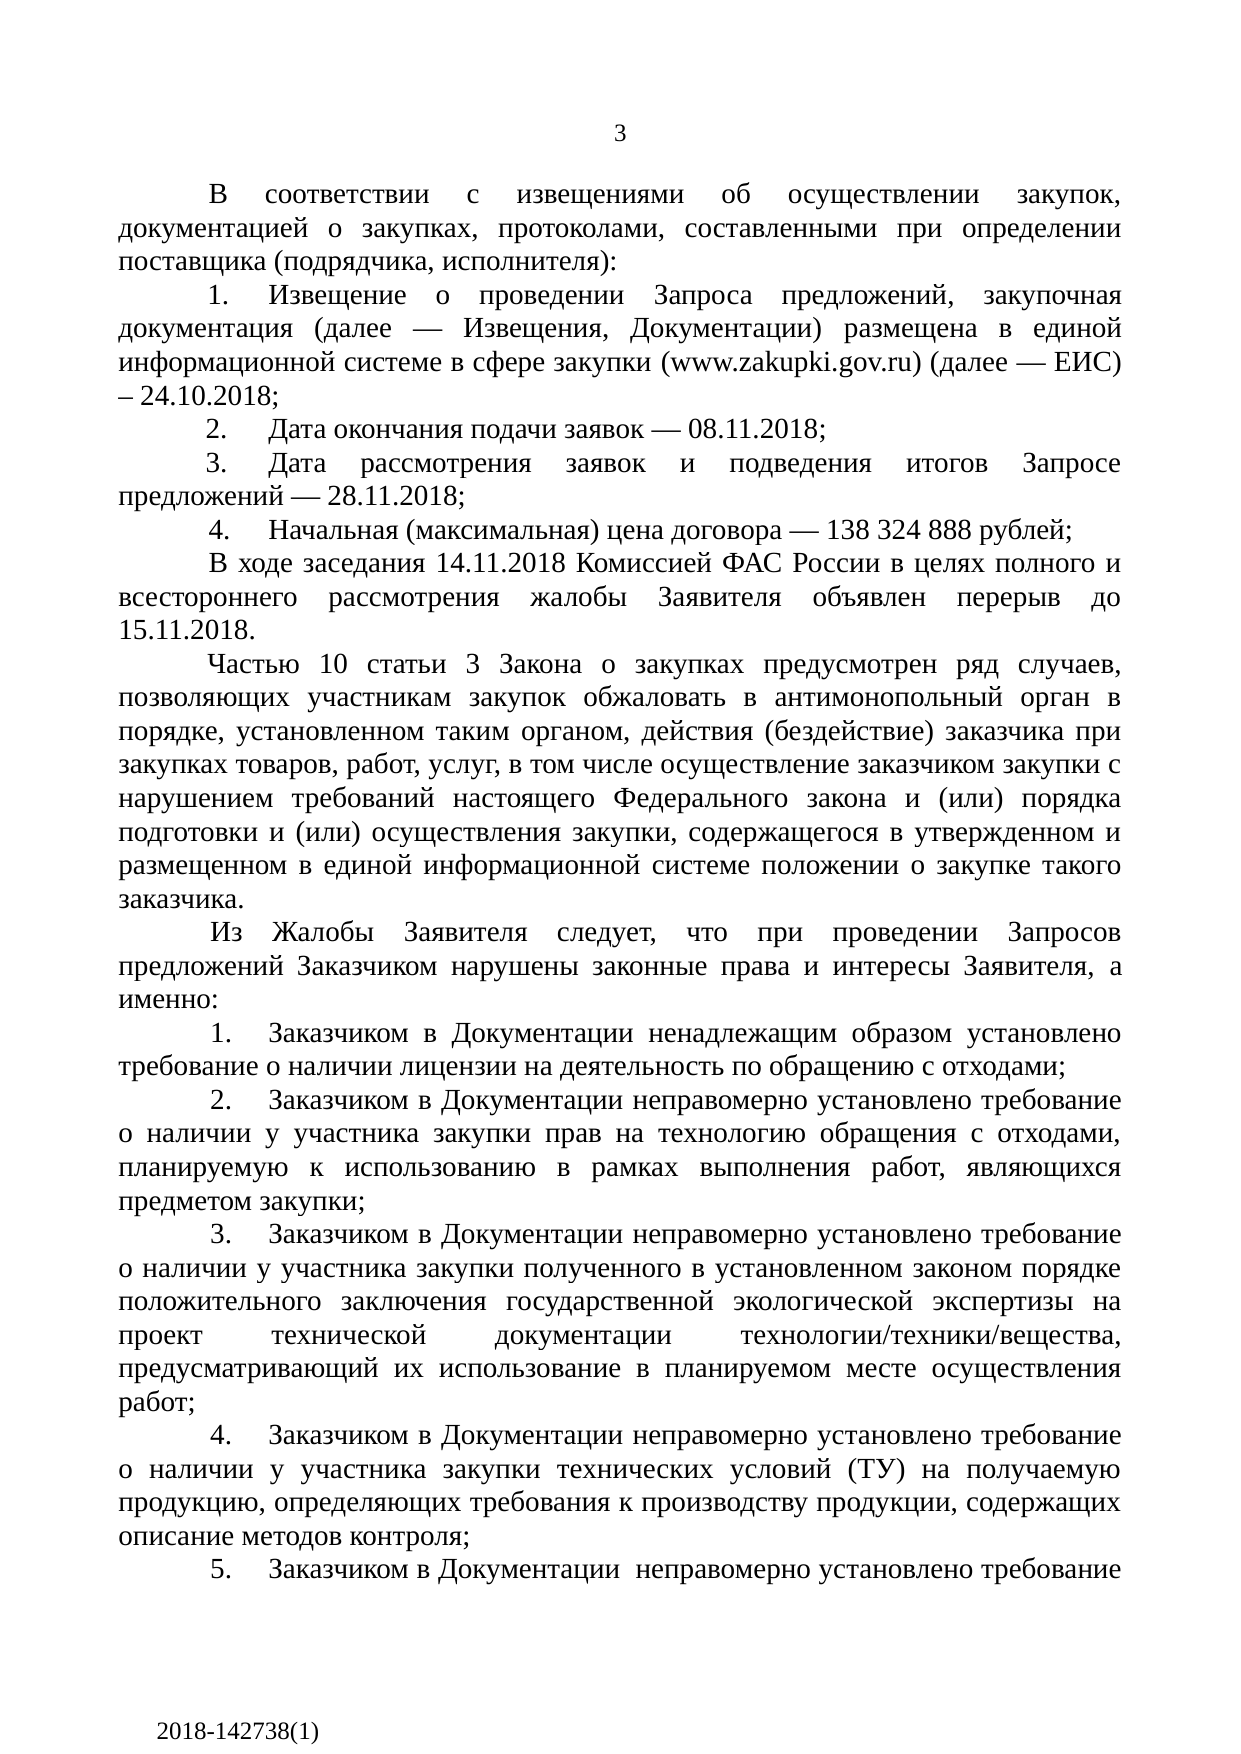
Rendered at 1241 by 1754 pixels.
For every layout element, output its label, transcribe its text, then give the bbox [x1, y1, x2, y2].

text Из Жалобы Заявителя следует, что при проведении Запросов предложений Заказчиком нарушены законные права и интересы Заявителя, а именно: [118, 914, 1122, 1015]
text Частью 10 статьи 3 Закона о закупках предусмотрен ряд случаев, позволяющих участникам закупок обжаловать в антимонопольный орган в порядке, установленном таким органом, действия (бездействие) заказчика при закупках товаров, работ, услуг, в том числе осуществление заказчиком закупки с нарушением требований настоящего Федерального закона и (или) порядка подготовки и (или) осуществления закупки, содержащегося в утвержденном и размещенном в единой информационной системе положении о закупке такого заказчика. [118, 646, 1122, 914]
list Начальная (максимальная) цена договора — 138 324 888 рублей; [118, 512, 1122, 545]
list Заказчиком в Документации неправомерно установлено требование о наличии у участника закупки технических условий (ТУ) на получаемую продукцию, определяющих требования к производству продукции, содержащих описание методов контроля; [118, 1417, 1122, 1552]
list Заказчиком в Документации ненадлежащим образом установлено требование о наличии лицензии на деятельность по обращению с отходами; [118, 1015, 1122, 1082]
text В ходе заседания 14.11.2018 Комиссией ФАС России в целях полного и всестороннего рассмотрения жалобы Заявителя объявлен перерыв до 15.11.2018. [118, 545, 1122, 646]
list Извещение о проведении Запроса предложений, закупочная документация (далее — Извещения, Документации) размещена в единой информационной системе в сфере закупки (www.zakupki.gov.ru) (далее — ЕИС) – 24.10.2018; [118, 277, 1122, 411]
list Заказчиком в Документации неправомерно установлено требование о наличии у участника закупки полученного в установленном законом порядке положительного заключения государственной экологической экспертизы на проект технической документации технологии/техники/вещества, предусматривающий их использование в планируемом месте осуществления работ; [118, 1216, 1122, 1417]
list Заказчиком в Документации неправомерно установлено требование [118, 1552, 1122, 1585]
list Дата рассмотрения заявок и подведения итогов Запросе предложений — 28.11.2018; [118, 445, 1122, 512]
text В соответствии с извещениями об осуществлении закупок, документацией о закупках, протоколами, составленными при определении поставщика (подрядчика, исполнителя): [118, 176, 1122, 277]
list Дата окончания подачи заявок — 08.11.2018; [118, 411, 1122, 445]
list Заказчиком в Документации неправомерно установлено требование о наличии у участника закупки прав на технологию обращения с отходами, планируемую к использованию в рамках выполнения работ, являющихся предметом закупки; [118, 1082, 1122, 1216]
